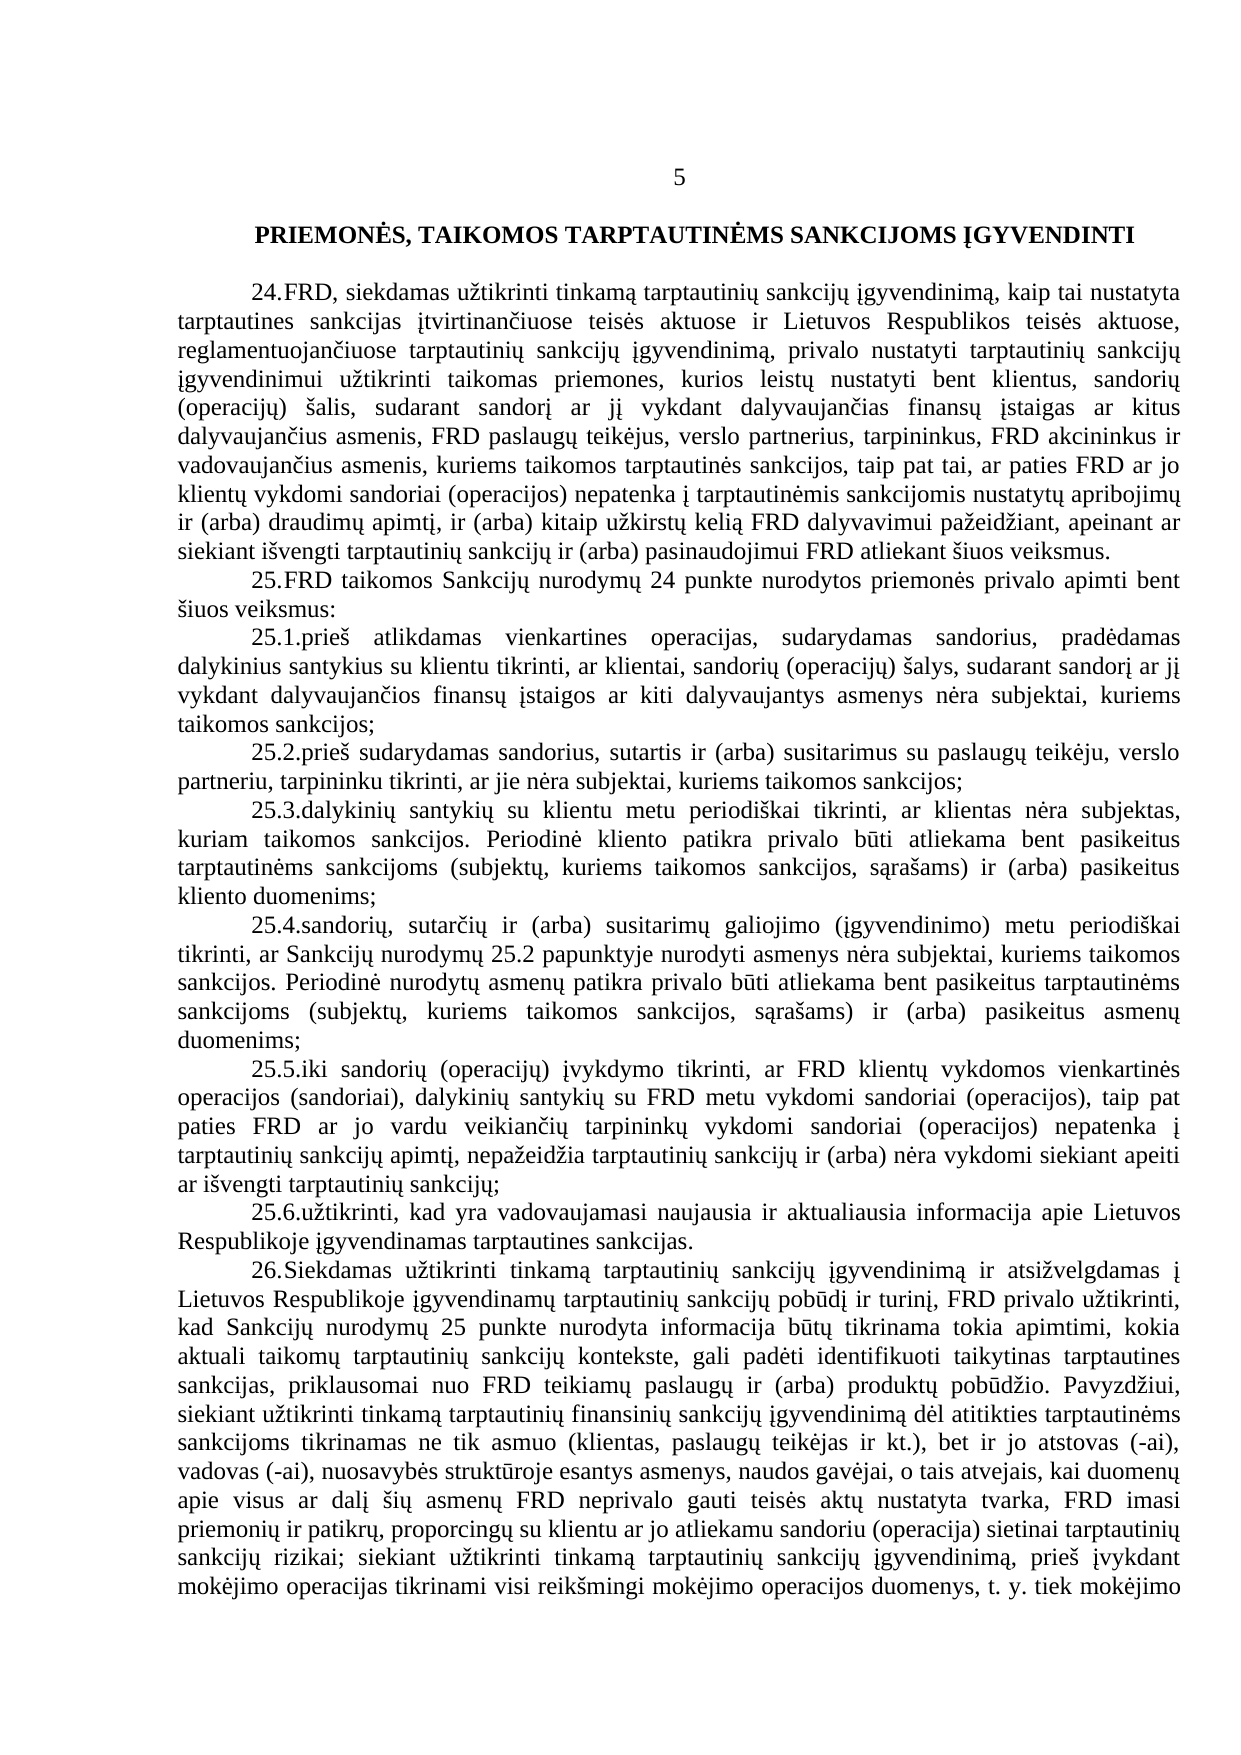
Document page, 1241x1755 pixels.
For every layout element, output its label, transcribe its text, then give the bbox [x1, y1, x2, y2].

text 25.6. užtikrinti, kad yra vadovaujamasi naujausia ir aktualiausia informacija apie Lietuvos Respublikoje įgyvendinamas tarptautines sankcijas. [177, 1197, 1181, 1255]
text 24. FRD, siekdamas užtikrinti tinkamą tarptautinių sankcijų įgyvendinimą, kaip tai nustatyta tarptautines sankcijas įtvirtinančiuose teisės aktuose ir Lietuvos Respublikos teisės aktuose, reglamentuojančiuose tarptautinių sankcijų įgyvendinimą, privalo nustatyti tarptautinių sankcijų įgyvendinimui užtikrinti taikomas priemones, kurios leistų nustatyti bent klientus, sandorių (operacijų) šalis, sudarant sandorį ar jį vykdant dalyvaujančias finansų įstaigas ar kitus dalyvaujančius asmenis, FRD paslaugų teikėjus, verslo partnerius, tarpininkus, FRD akcininkus ir vadovaujančius asmenis, kuriems taikomos tarptautinės sankcijos, taip pat tai, ar paties FRD ar jo klientų vykdomi sandoriai (operacijos) nepatenka į tarptautinėmis sankcijomis nustatytų apribojimų ir (arba) draudimų apimtį, ir (arba) kitaip užkirstų kelią FRD dalyvavimui pažeidžiant, apeinant ar siekiant išvengti tarptautinių sankcijų ir (arba) pasinaudojimui FRD atliekant šiuos veiksmus. [177, 277, 1181, 565]
text 25.2. prieš sudarydamas sandorius, sutartis ir (arba) susitarimus su paslaugų teikėju, verslo partneriu, tarpininku tikrinti, ar jie nėra subjektai, kuriems taikomos sankcijos; [177, 737, 1181, 795]
text 25.4. sandorių, sutarčių ir (arba) susitarimų galiojimo (įgyvendinimo) metu periodiškai tikrinti, ar Sankcijų nurodymų 25.2 papunktyje nurodyti asmenys nėra subjektai, kuriems taikomos sankcijos. Periodinė nurodytų asmenų patikra privalo būti atliekama bent pasikeitus tarptautinėms sankcijoms (subjektų, kuriems taikomos sankcijos, sąrašams) ir (arba) pasikeitus asmenų duomenims; [177, 910, 1181, 1054]
text 26. Siekdamas užtikrinti tinkamą tarptautinių sankcijų įgyvendinimą ir atsižvelgdamas į Lietuvos Respublikoje įgyvendinamų tarptautinių sankcijų pobūdį ir turinį, FRD privalo užtikrinti, kad Sankcijų nurodymų 25 punkte nurodyta informacija būtų tikrinama tokia apimtimi, kokia aktuali taikomų tarptautinių sankcijų kontekste, gali padėti identifikuoti taikytinas tarptautines sankcijas, priklausomai nuo FRD teikiamų paslaugų ir (arba) produktų pobūdžio. Pavyzdžiui, siekiant užtikrinti tinkamą tarptautinių finansinių sankcijų įgyvendinimą dėl atitikties tarptautinėms sankcijoms tikrinamas ne tik asmuo (klientas, paslaugų teikėjas ir kt.), bet ir jo atstovas (-ai), vadovas (-ai), nuosavybės struktūroje esantys asmenys, naudos gavėjai, o tais atvejais, kai duomenų apie visus ar dalį šių asmenų FRD neprivalo gauti teisės aktų nustatyta tvarka, FRD imasi priemonių ir patikrų, proporcingų su klientu ar jo atliekamu sandoriu (operacija) sietinai tarptautinių sankcijų rizikai; siekiant užtikrinti tinkamą tarptautinių sankcijų įgyvendinimą, prieš įvykdant mokėjimo operacijas tikrinami visi reikšmingi mokėjimo operacijos duomenys, t. y. tiek mokėjimo [177, 1255, 1181, 1600]
text 25.5. iki sandorių (operacijų) įvykdymo tikrinti, ar FRD klientų vykdomos vienkartinės operacijos (sandoriai), dalykinių santykių su FRD metu vykdomi sandoriai (operacijos), taip pat paties FRD ar jo vardu veikiančių tarpininkų vykdomi sandoriai (operacijos) nepatenka į tarptautinių sankcijų apimtį, nepažeidžia tarptautinių sankcijų ir (arba) nėra vykdomi siekiant apeiti ar išvengti tarptautinių sankcijų; [177, 1054, 1181, 1197]
text 25.3. dalykinių santykių su klientu metu periodiškai tikrinti, ar klientas nėra subjektas, kuriam taikomos sankcijos. Periodinė kliento patikra privalo būti atliekama bent pasikeitus tarptautinėms sankcijoms (subjektų, kuriems taikomos sankcijos, sąrašams) ir (arba) pasikeitus kliento duomenims; [177, 795, 1181, 910]
text 25. FRD taikomos Sankcijų nurodymų 24 punkte nurodytos priemonės privalo apimti bent šiuos veiksmus: [177, 565, 1181, 622]
text PRIEMONĖS, TAIKOMOS TARPTAUTINĖMS SANKCIJOMS ĮGYVENDINTI [215, 220, 1181, 249]
text 25.1. prieš atlikdamas vienkartines operacijas, sudarydamas sandorius, pradėdamas dalykinius santykius su klientu tikrinti, ar klientai, sandorių (operacijų) šalys, sudarant sandorį ar jį vykdant dalyvaujančios finansų įstaigos ar kiti dalyvaujantys asmenys nėra subjektai, kuriems taikomos sankcijos; [177, 622, 1181, 737]
